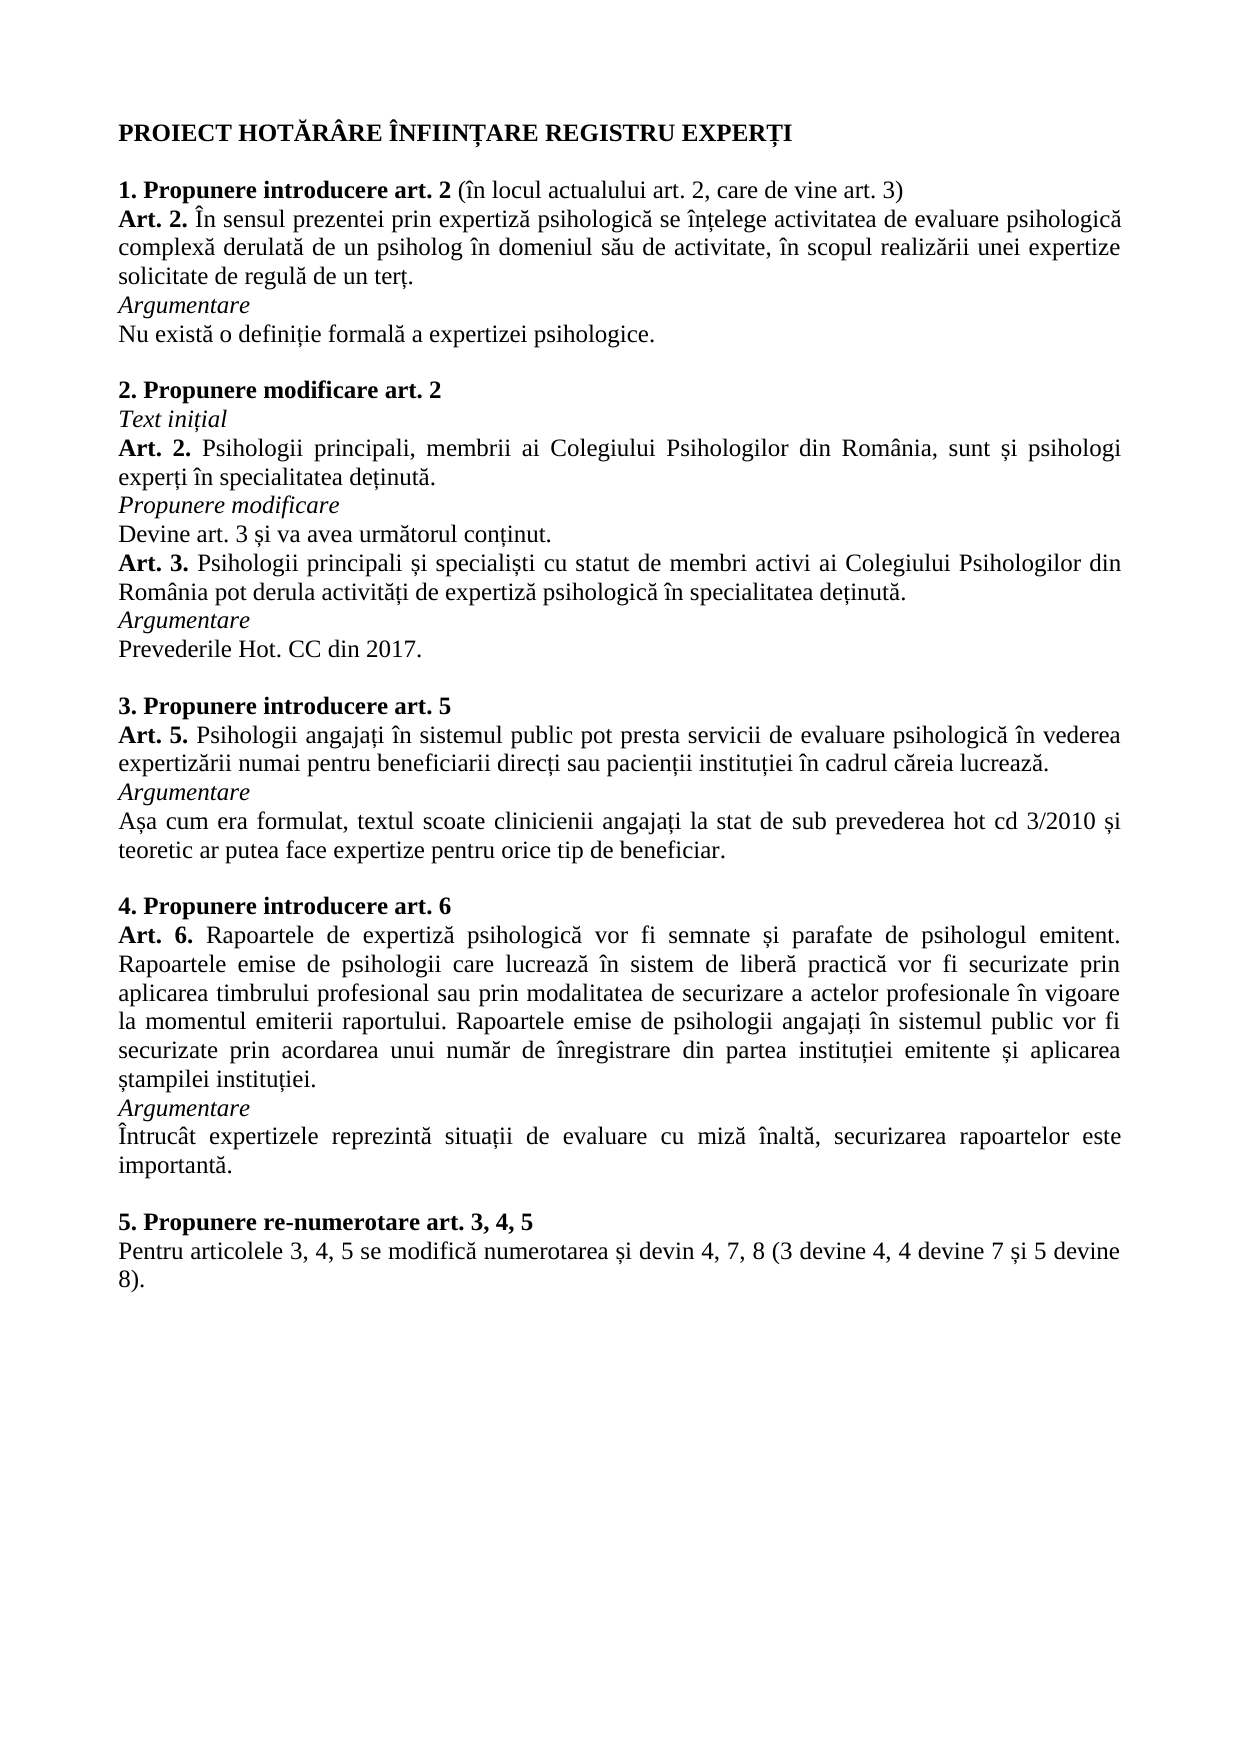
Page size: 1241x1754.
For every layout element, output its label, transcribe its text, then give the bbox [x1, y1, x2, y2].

text 5. Propunere re-numerotare art. 3, 4, 5 [118, 1207, 1122, 1236]
text Propunere modificare [118, 490, 1122, 519]
text Nu există o definiție formală a expertizei psihologice. [118, 319, 1122, 347]
text Argumentare [118, 777, 1122, 806]
text Devine art. 3 și va avea următorul conținut. [118, 519, 1122, 548]
text Pentru articolele 3, 4, 5 se modifică numerotarea și devin 4, 7, 8 (3 devine 4, 4 devine 7 și 5 devine 8). [118, 1236, 1122, 1293]
text Art. 5. Psihologii angajați în sistemul public pot presta servicii de evaluare psihologică în vederea expertizării numai pentru beneficiarii direcți sau pacienții instituției în cadrul căreia lucrează. [118, 720, 1122, 777]
text Așa cum era formulat, textul scoate clinicienii angajați la stat de sub prevederea hot cd 3/2010 și teoretic ar putea face expertize pentru orice tip de beneficiar. [118, 806, 1122, 863]
text Art. 2. Psihologii principali, membrii ai Colegiului Psihologilor din România, sunt și psihologi experți în specialitatea deținută. [118, 433, 1122, 490]
text Argumentare [118, 1093, 1122, 1121]
text Text inițial [118, 404, 1122, 433]
text Argumentare [118, 290, 1122, 319]
text PROIECT HOTĂRÂRE ÎNFIINȚARE REGISTRU EXPERȚI [118, 118, 1122, 147]
text 4. Propunere introducere art. 6 [118, 891, 1122, 920]
text Argumentare [118, 605, 1122, 634]
text Art. 3. Psihologii principali și specialiști cu statut de membri activi ai Colegiului Psihologilor din România pot derula activități de expertiză psihologică în specialitatea deținută. [118, 548, 1122, 605]
text Art. 2. În sensul prezentei prin expertiză psihologică se înțelege activitatea de evaluare psihologică complexă derulată de un psiholog în domeniul său de activitate, în scopul realizării unei expertize solicitate de regulă de un terț. [118, 204, 1122, 290]
text Întrucât expertizele reprezintă situații de evaluare cu miză înaltă, securizarea rapoartelor este importantă. [118, 1121, 1122, 1179]
text Art. 6. Rapoartele de expertiză psihologică vor fi semnate și parafate de psihologul emitent. Rapoartele emise de psihologii care lucrează în sistem de liberă practică vor fi securizate prin aplicarea timbrului profesional sau prin modalitatea de securizare a actelor profesionale în vigoare la momentul emiterii raportului. Rapoartele emise de psihologii angajați în sistemul public vor fi securizate prin acordarea unui număr de înregistrare din partea instituției emitente și aplicarea ștampilei instituției. [118, 920, 1122, 1093]
text 2. Propunere modificare art. 2 [118, 375, 1122, 404]
text 1. Propunere introducere art. 2 (în locul actualului art. 2, care de vine art. 3) [118, 175, 1122, 204]
text 3. Propunere introducere art. 5 [118, 691, 1122, 720]
text Prevederile Hot. CC din 2017. [118, 634, 1122, 663]
